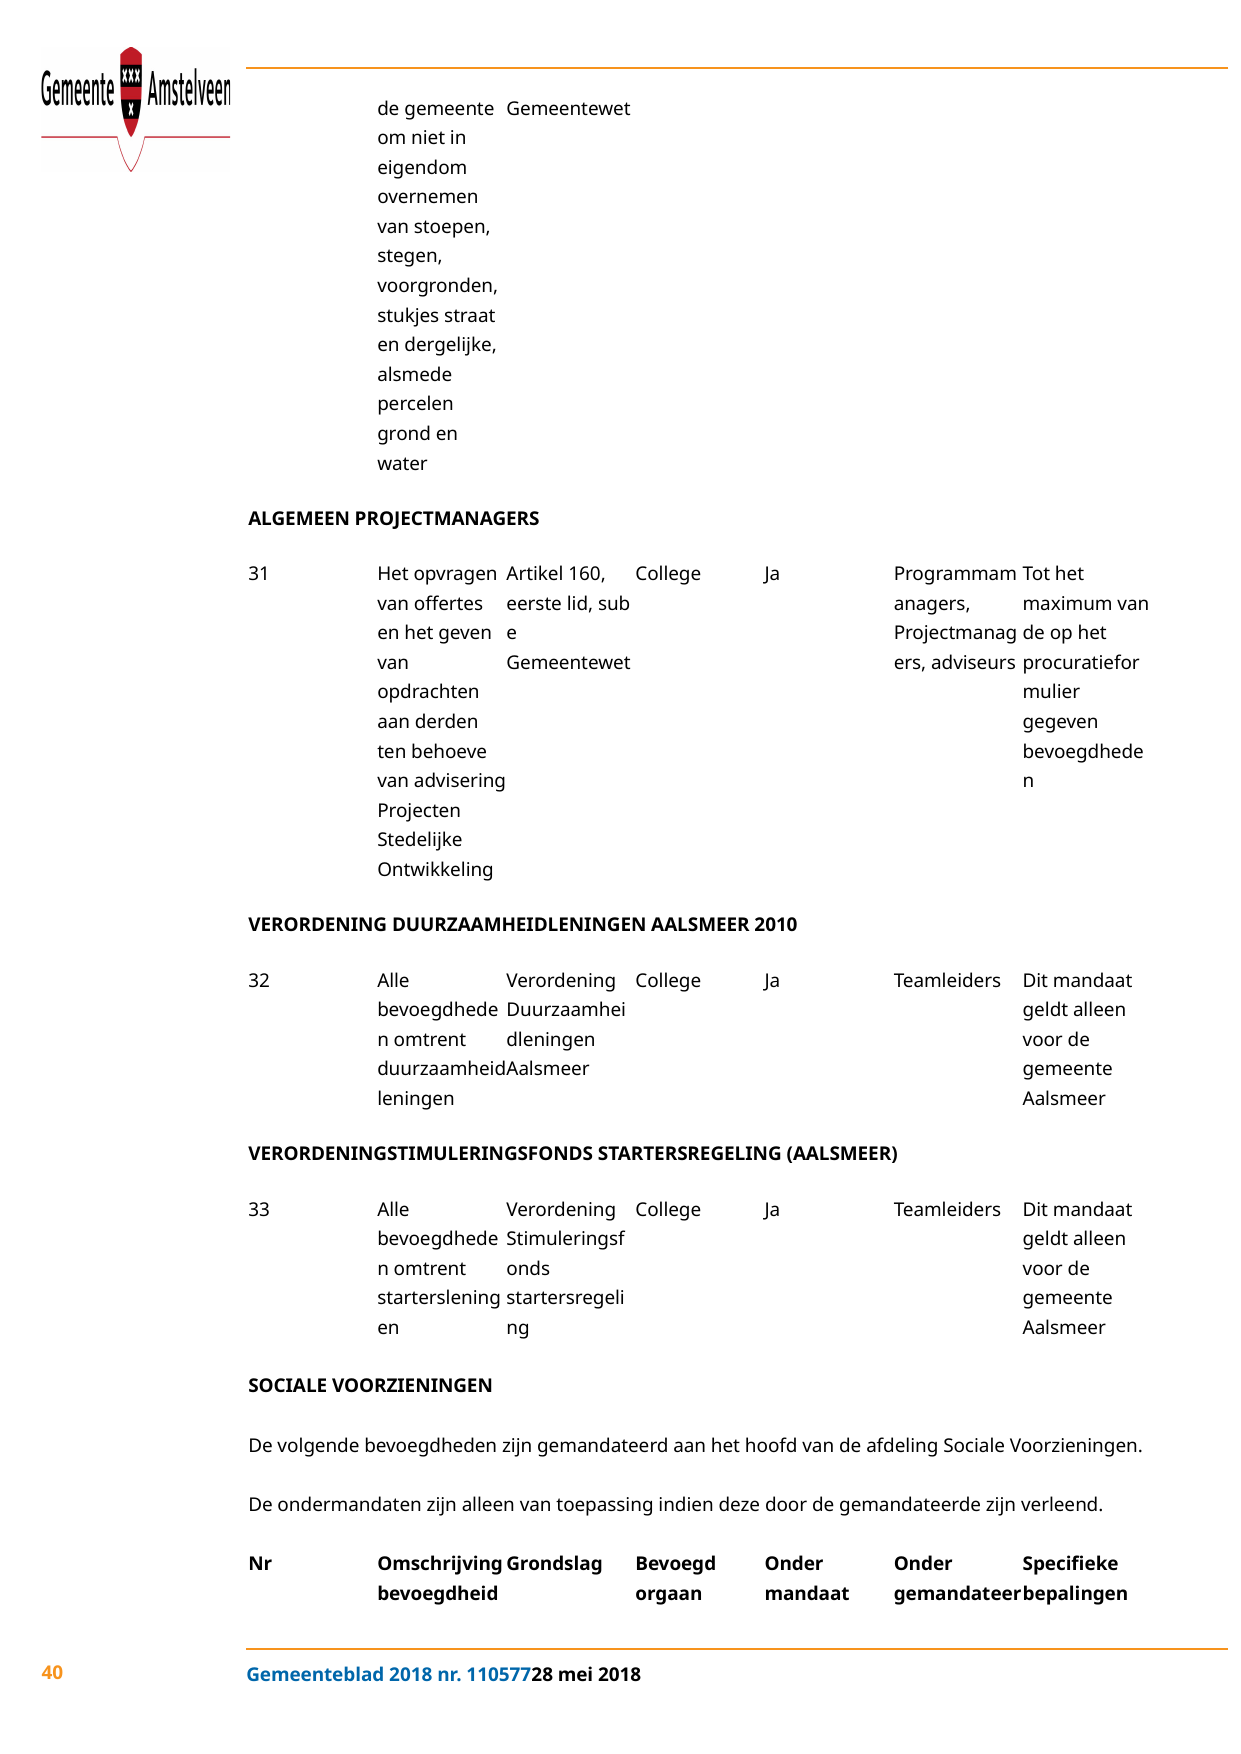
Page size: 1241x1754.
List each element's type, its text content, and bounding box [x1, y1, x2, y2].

table_header Onder gemandateer [894, 1550, 1022, 1606]
table_cell Het opvragen van offertes en het geven van opdrachten aan derden ten behoeve van advisering Projecten Stedelijke Ontwikkeling [377, 560, 506, 882]
text De ondermandaten zijn alleen van toepassing indien deze door de gemandateerde zijn verleend. [248, 1491, 1152, 1517]
table_cell Gemeentewet [506, 95, 635, 476]
table_header Omschrijving bevoegdheid [377, 1550, 506, 1606]
table_cell Alle bevoegdheden omtrent duurzaamheidleningen [377, 967, 506, 1111]
table_cell 31 [248, 560, 377, 882]
picture [41, 47, 231, 172]
table_cell College [635, 560, 764, 882]
table_cell Ja [764, 560, 893, 882]
table_cell ALGEMEEN PROJECTMANAGERS [248, 476, 1152, 560]
table_cell [1023, 95, 1152, 476]
table_header Nr [248, 1550, 377, 1606]
table_cell [635, 95, 764, 476]
text De volgende bevoegdheden zijn gemandateerd aan het hoofd van de afdeling Sociale Voorzieningen. [248, 1432, 1152, 1458]
table_cell de gemeente om niet in eigendom overnemen van stoepen, stegen, voorgronden, stukjes straat en dergelijke, alsmede percelen grond en water [377, 95, 506, 476]
table_cell [894, 95, 1022, 476]
table_cell Verordening Stimuleringsfonds startersregeling [506, 1196, 635, 1340]
table_header Specifieke bepalingen [1023, 1550, 1152, 1606]
table_cell Dit mandaat geldt alleen voor de gemeente Aalsmeer [1023, 967, 1152, 1111]
table_cell College [635, 1196, 764, 1340]
table_header Bevoegd orgaan [635, 1550, 764, 1606]
table_cell Alle bevoegdheden omtrent startersleningen [377, 1196, 506, 1340]
table_cell VERORDENINGSTIMULERINGSFONDS STARTERSREGELING (AALSMEER) [248, 1111, 1152, 1196]
table_header Onder mandaat [764, 1550, 893, 1606]
table_cell Ja [764, 1196, 893, 1340]
table_cell Tot het maximum van de op het procuratieformulier gegeven bevoegdheden [1023, 560, 1152, 882]
table_cell 33 [248, 1196, 377, 1340]
table_cell Programmamanagers, Projectmanagers, adviseurs [894, 560, 1022, 882]
table_cell [248, 95, 377, 476]
table_cell Verordening Duurzaamheidleningen Aalsmeer [506, 967, 635, 1111]
table_cell Teamleiders [894, 967, 1022, 1111]
table_cell Ja [764, 967, 893, 1111]
table_cell Teamleiders [894, 1196, 1022, 1340]
table_cell College [635, 967, 764, 1111]
table_cell Dit mandaat geldt alleen voor de gemeente Aalsmeer [1023, 1196, 1152, 1340]
table_cell 32 [248, 967, 377, 1111]
table_cell Artikel 160, eerste lid, sub e Gemeentewet [506, 560, 635, 882]
table_cell VERORDENING DUURZAAMHEIDLENINGEN AALSMEER 2010 [248, 882, 1152, 967]
text SOCIALE VOORZIENINGEN [248, 1373, 1152, 1398]
table_cell [764, 95, 893, 476]
table_header Grondslag [506, 1550, 635, 1606]
